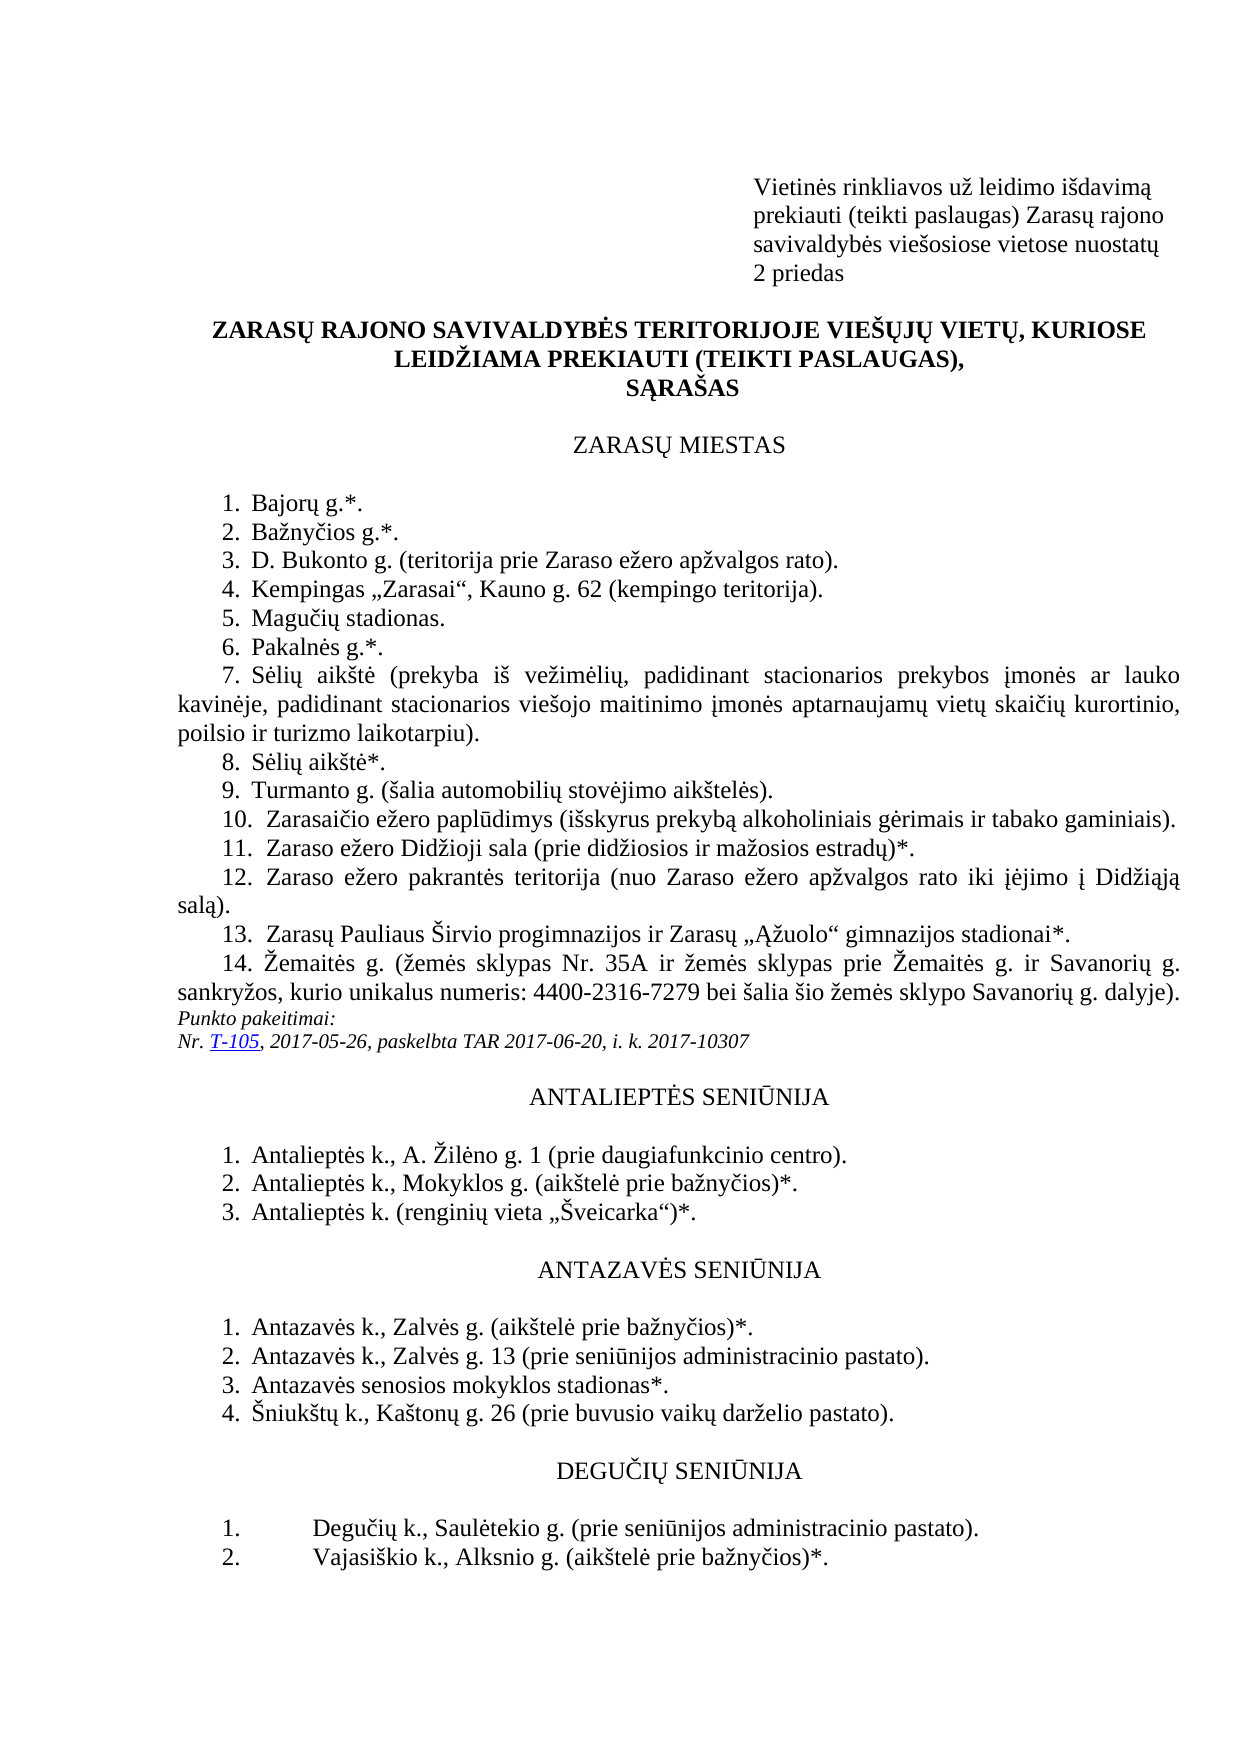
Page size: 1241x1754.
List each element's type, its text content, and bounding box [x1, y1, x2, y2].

text 1. Bajorų g.*. [177, 488, 1181, 517]
text 14. Žemaitės g. (žemės sklypas Nr. 35A ir žemės sklypas prie Žemaitės g. ir Savanorių g. sankryžos, kurio unikalus numeris: 4400-2316-7279 bei šalia šio žemės sklypo Savanorių g. dalyje). [177, 948, 1181, 1005]
text ZARASŲ RAJONO SAVIVALDYBĖS TERITORIJOJE VIEŠŲJŲ VIETŲ, KURIOSE LEIDŽIAMA PREKIAUTI (TEIKTI PASLAUGAS), [177, 315, 1181, 373]
text 13. Zarasų Pauliaus Širvio progimnazijos ir Zarasų „Ąžuolo“ gimnazijos stadionai*. [177, 919, 1181, 948]
text 2. Vajasiškio k., Alksnio g. (aikštelė prie bažnyčios)*. [177, 1542, 1181, 1571]
text ANTALIEPTĖS SENIŪNIJA [177, 1082, 1181, 1111]
text 11. Zaraso ežero Didžioji sala (prie didžiosios ir mažosios estradų)*. [177, 833, 1181, 862]
text savivaldybės viešosiose vietose nuostatų [177, 229, 1181, 258]
text 8. Sėlių aikštė*. [177, 747, 1181, 775]
text 7. Sėlių aikštė (prekyba iš vežimėlių, padidinant stacionarios prekybos įmonės ar lauko kavinėje, padidinant stacionarios viešojo maitinimo įmonės aptarnaujamų vietų skaičių kurortinio, poilsio ir turizmo laikotarpiu). [177, 660, 1181, 747]
text 2. Bažnyčios g.*. [177, 517, 1181, 545]
text 10. Zarasaičio ežero paplūdimys (išskyrus prekybą alkoholiniais gėrimais ir tabako gaminiais). [177, 804, 1181, 833]
text ANTAZAVĖS SENIŪNIJA [177, 1255, 1181, 1283]
text Vietinės rinkliavos už leidimo išdavimą [177, 172, 1181, 200]
text 4. Šniukštų k., Kaštonų g. 26 (prie buvusio vaikų darželio pastato). [177, 1398, 1181, 1427]
text 1. Antalieptės k., A. Žilėno g. 1 (prie daugiafunkcinio centro). [177, 1140, 1181, 1168]
text ZARASŲ MIESTAS [177, 430, 1181, 459]
text 2. Antalieptės k., Mokyklos g. (aikštelė prie bažnyčios)*. [177, 1168, 1181, 1197]
text 12. Zaraso ežero pakrantės teritorija (nuo Zaraso ežero apžvalgos rato iki įėjimo į Didžiąją salą). [177, 862, 1181, 919]
text 9. Turmanto g. (šalia automobilių stovėjimo aikštelės). [177, 775, 1181, 804]
text 3. Antazavės senosios mokyklos stadionas*. [177, 1370, 1181, 1398]
text 6. Pakalnės g.*. [177, 632, 1181, 660]
text Punkto pakeitimai: [177, 1005, 1181, 1029]
text 2 priedas [177, 258, 1181, 287]
text 3. D. Bukonto g. (teritorija prie Zaraso ežero apžvalgos rato). [177, 545, 1181, 574]
text Nr. T-105, 2017-05-26, paskelbta TAR 2017-06-20, i. k. 2017-10307 [177, 1029, 1181, 1053]
text SĄRAŠAS [177, 373, 1181, 402]
text 3. Antalieptės k. (renginių vieta „Šveicarka“)*. [177, 1197, 1181, 1226]
text DEGUČIŲ SENIŪNIJA [177, 1456, 1181, 1485]
text 5. Magučių stadionas. [177, 603, 1181, 632]
text 1. Degučių k., Saulėtekio g. (prie seniūnijos administracinio pastato). [177, 1513, 1181, 1542]
text prekiauti (teikti paslaugas) Zarasų rajono [177, 200, 1181, 229]
text 4. Kempingas „Zarasai“, Kauno g. 62 (kempingo teritorija). [177, 574, 1181, 603]
text 1. Antazavės k., Zalvės g. (aikštelė prie bažnyčios)*. [177, 1312, 1181, 1341]
text 2. Antazavės k., Zalvės g. 13 (prie seniūnijos administracinio pastato). [177, 1341, 1181, 1370]
